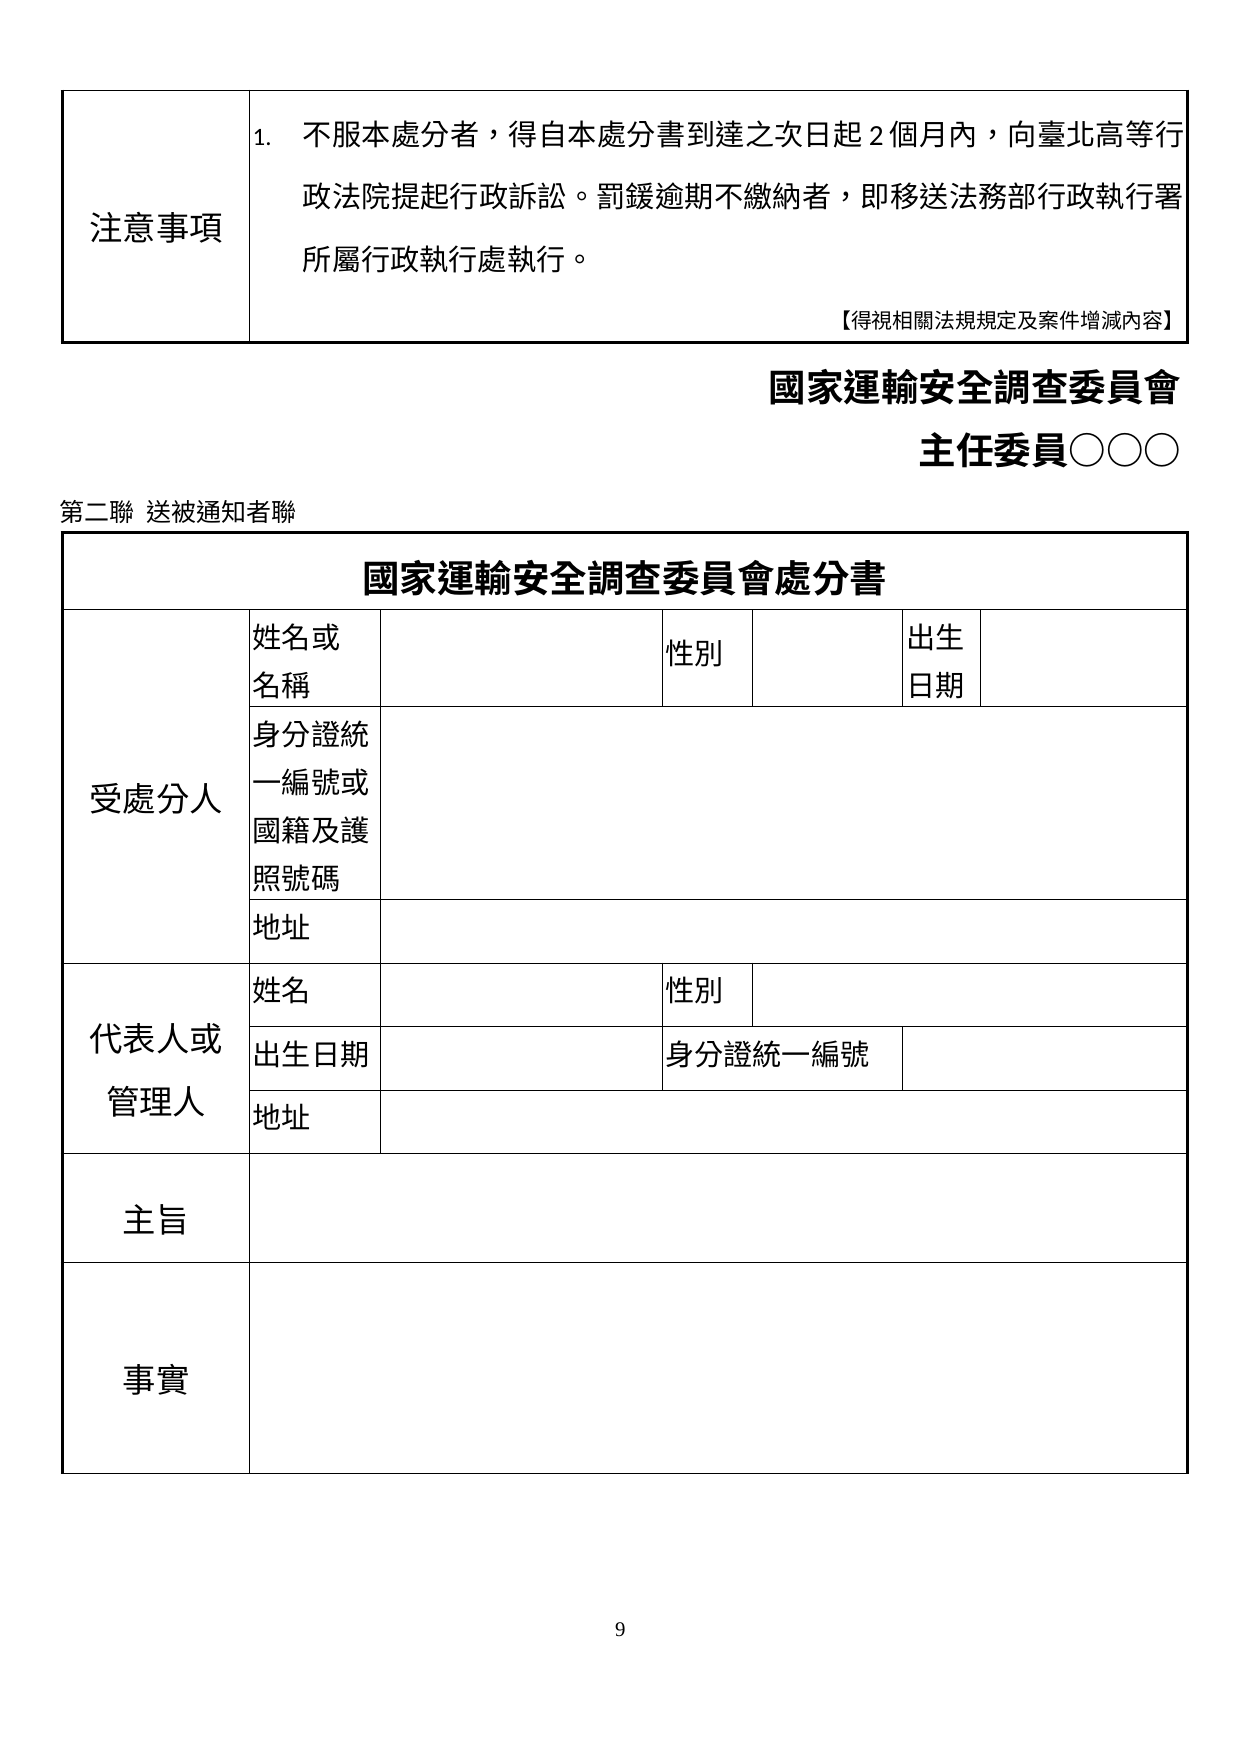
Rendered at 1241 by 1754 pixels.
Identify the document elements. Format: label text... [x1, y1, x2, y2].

table_cell 地址 [250, 900, 380, 962]
table_cell [381, 964, 662, 1026]
table_cell [753, 610, 902, 706]
table_cell 注意事項 [64, 91, 249, 341]
table_cell 代表人或 管理人 [64, 964, 249, 1153]
table_cell 出生日期 [250, 1027, 380, 1089]
table_cell [903, 1027, 1186, 1089]
table_cell [381, 900, 1186, 962]
table_cell 受處分人 [64, 610, 249, 962]
table_cell [381, 1091, 1186, 1153]
table_cell [250, 1154, 1186, 1262]
table_cell [381, 610, 662, 706]
table_cell [753, 964, 1186, 1026]
table_cell 事實 [64, 1263, 249, 1473]
table_cell 出生日期 [903, 610, 980, 706]
table_cell 身分證統一編號 [663, 1027, 902, 1089]
table_cell 性別 [663, 610, 752, 706]
table_cell 身分證統一編號或國籍及護照號碼 [250, 707, 380, 899]
table_cell 姓名 [250, 964, 380, 1026]
table_cell [381, 707, 1186, 899]
table_cell 不服本處分者，得自本處分書到達之次日起2個月內，向臺北高等行政法院提起行政訴訟。罰鍰逾期不繳納者，即移送法務部行政執行署所屬行政執行處執行。 【得視相關法規規定及案件增減內容】 [250, 91, 1186, 341]
table_cell [250, 1263, 1186, 1473]
table_header 國家運輸安全調查委員會處分書 [64, 534, 1186, 609]
table_cell [381, 1027, 662, 1089]
table_cell 姓名或 名稱 [250, 610, 380, 706]
table_cell [981, 610, 1186, 706]
text 主任委員○○○ [59, 406, 1181, 469]
table_cell 性別 [663, 964, 752, 1026]
text 第二聯 送被通知者聯 [59, 469, 1181, 531]
table_cell 地址 [250, 1091, 380, 1153]
text 國家運輸安全調查委員會 [59, 344, 1181, 406]
table_cell 主旨 [64, 1154, 249, 1262]
